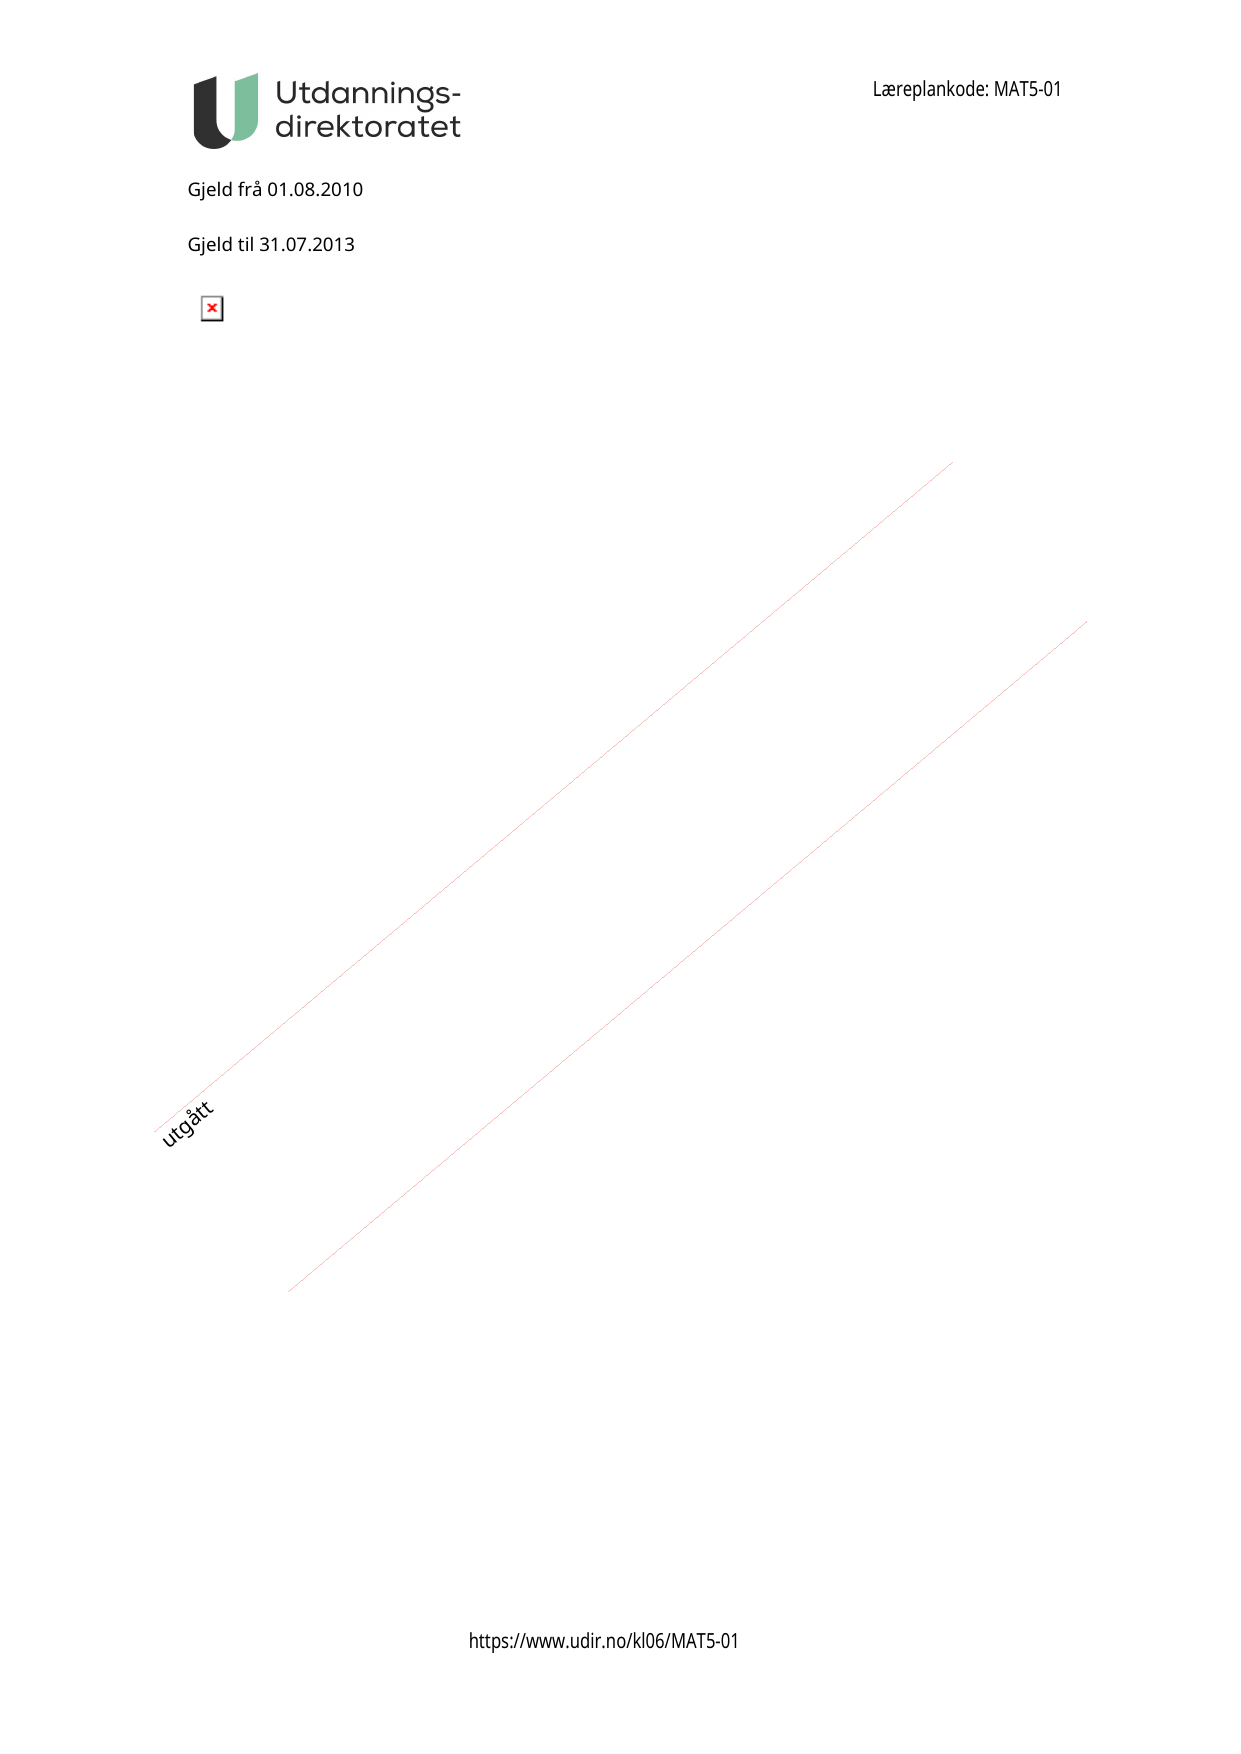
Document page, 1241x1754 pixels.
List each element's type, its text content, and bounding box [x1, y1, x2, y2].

text Gjeld frå 01.08.2010 [368, 176, 1053, 202]
picture [187, 285, 238, 336]
text Gjeld til 31.07.2013 [360, 231, 1053, 257]
picture [193, 73, 461, 149]
